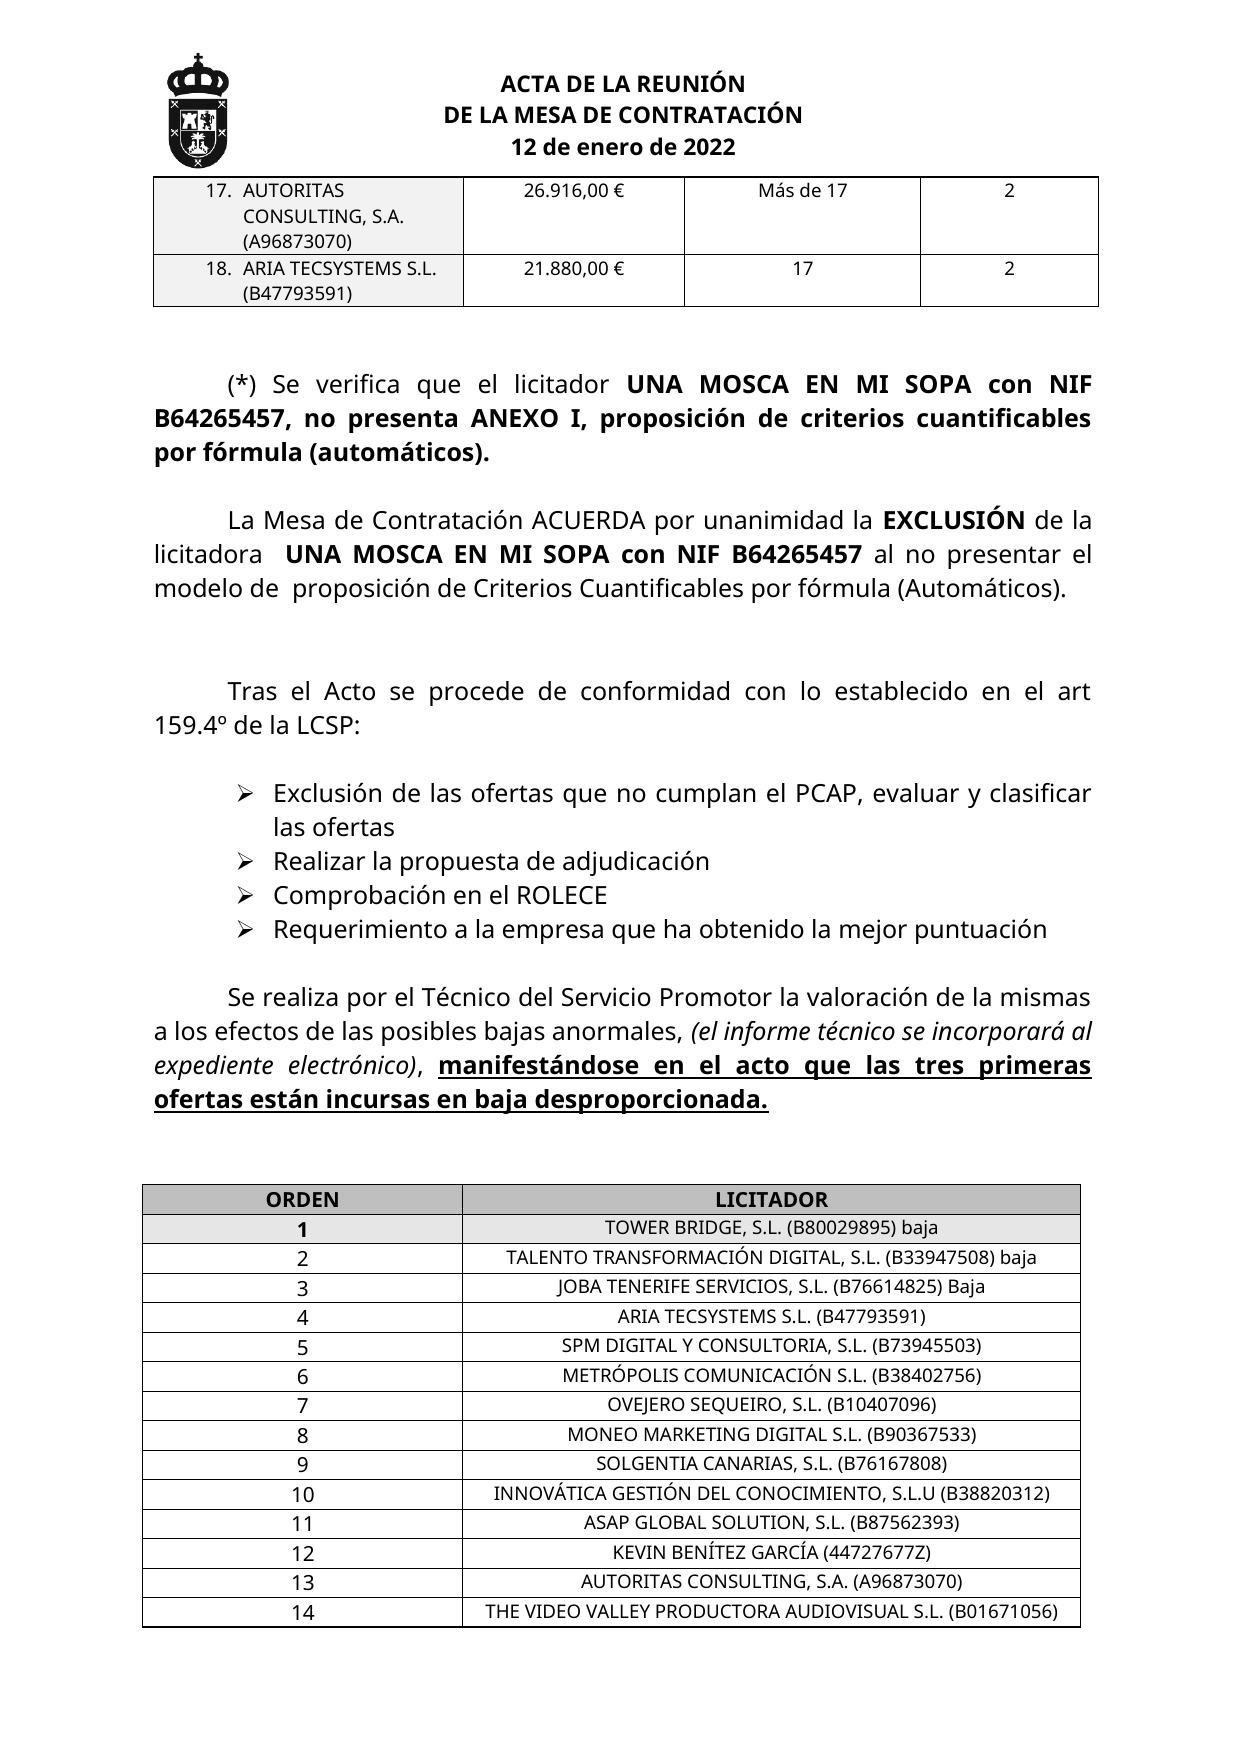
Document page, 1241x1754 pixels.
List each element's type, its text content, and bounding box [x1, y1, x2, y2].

table_cell METRÓPOLIS COMUNICACIÓN S.L. (B38402756) [463, 1362, 1080, 1391]
table_cell 2 [143, 1244, 462, 1273]
list Comprobación en el ROLECE [235, 878, 1093, 912]
table_cell KEVIN BENÍTEZ GARCÍA (44727677Z) [463, 1539, 1080, 1567]
table_cell 11 [143, 1510, 462, 1538]
table_cell ARIA TECSYSTEMS S.L. (B47793591) [154, 255, 463, 306]
table_cell INNOVÁTICA GESTIÓN DEL CONOCIMIENTO, S.L.U (B38820312) [463, 1480, 1080, 1508]
table_cell 7 [143, 1392, 462, 1420]
table_cell Más de 17 [685, 178, 920, 254]
table_cell TALENTO TRANSFORMACIÓN DIGITAL, S.L. (B33947508) baja [463, 1244, 1080, 1273]
list Exclusión de las ofertas que no cumplan el PCAP, evaluar y clasificar las ofertas [235, 775, 1093, 843]
table_cell 12 [143, 1539, 462, 1567]
table_cell 26.916,00 € [464, 178, 684, 254]
text La Mesa de Contratación ACUERDA por unanimidad la EXCLUSIÓN de la licitadora Una Mosca En mi Sopa con NIF B64265457 al no presentar el modelo de proposición de Criterios Cuantificables por fórmula (Automáticos). [153, 503, 1093, 605]
table_cell MONEO MARKETING DIGITAL S.L. (B90367533) [463, 1421, 1080, 1449]
table_cell 21.880,00 € [464, 255, 684, 306]
table_cell 4 [143, 1303, 462, 1332]
table_cell 1 [143, 1215, 462, 1243]
list Requerimiento a la empresa que ha obtenido la mejor puntuación [235, 912, 1093, 946]
table_cell ARIA TECSYSTEMS S.L. (B47793591) [463, 1303, 1080, 1332]
table_cell 2 [921, 178, 1098, 254]
list Realizar la propuesta de adjudicación [235, 843, 1093, 878]
table_cell OVEJERO SEQUEIRO, S.L. (B10407096) [463, 1392, 1080, 1420]
table_cell 13 [143, 1569, 462, 1597]
table_cell AUTORITAS CONSULTING, S.A. (A96873070) [154, 178, 463, 254]
table_cell 10 [143, 1480, 462, 1508]
table_cell THE VIDEO VALLEY PRODUCTORA AUDIOVISUAL S.L. (B01671056) [463, 1598, 1080, 1626]
table_cell ASAP GLOBAL SOLUTION, S.L. (B87562393) [463, 1510, 1080, 1538]
table_header LICITADOR [463, 1185, 1080, 1214]
table_cell 17 [685, 255, 920, 306]
table_cell AUTORITAS CONSULTING, S.A. (A96873070) [463, 1569, 1080, 1597]
picture [164, 50, 231, 171]
table_cell TOWER BRIDGE, S.L. (B80029895) baja [463, 1215, 1080, 1243]
text (*) Se verifica que el licitador Una Mosca En mi Sopa con NIF B64265457, no presenta ANEXO I, proposición de criterios cuantificables por fórmula (automáticos). [153, 367, 1093, 469]
table_cell 5 [143, 1333, 462, 1361]
table_cell 2 [921, 255, 1098, 306]
table_cell JOBA TENERIFE SERVICIOS, S.L. (B76614825) Baja [463, 1274, 1080, 1302]
table_cell 14 [143, 1598, 462, 1626]
table_header ORDEN [143, 1185, 462, 1214]
table_cell SOLGENTIA CANARIAS, S.L. (B76167808) [463, 1451, 1080, 1479]
table_cell 3 [143, 1274, 462, 1302]
table_cell 6 [143, 1362, 462, 1391]
table_cell 9 [143, 1451, 462, 1479]
text Tras el Acto se procede de conformidad con lo establecido en el art 159.4º de la LCSP: [153, 673, 1093, 741]
text Se realiza por el Técnico del Servicio Promotor la valoración de la mismas a los efectos de las posibles bajas anormales, (el informe técnico se incorporará al expediente electrónico), manifestándose en el acto que las tres primeras ofertas están incursas en baja desproporcionada. [153, 980, 1093, 1116]
table_cell SPM DIGITAL Y CONSULTORIA, S.L. (B73945503) [463, 1333, 1080, 1361]
table_cell 8 [143, 1421, 462, 1449]
